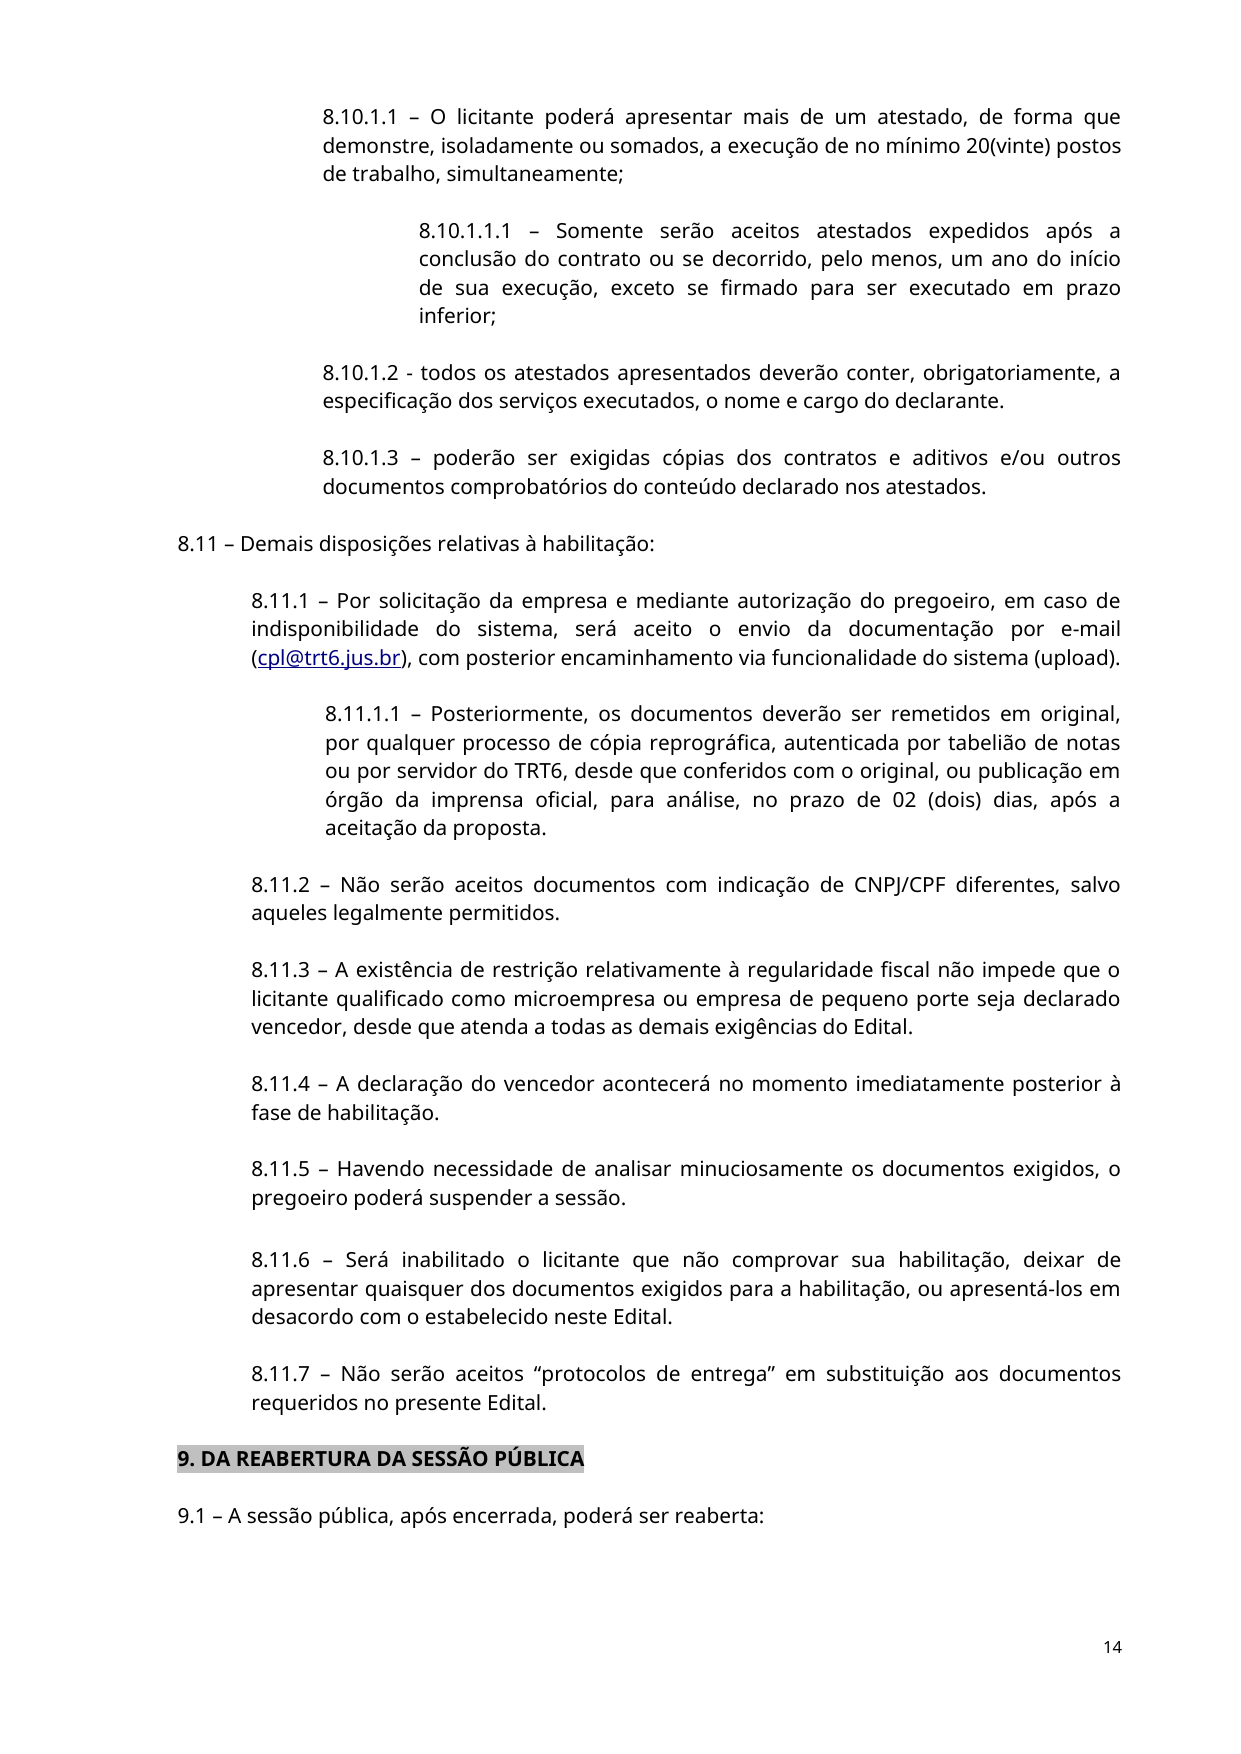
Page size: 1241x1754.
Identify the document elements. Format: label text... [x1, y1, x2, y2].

list 8.11.4 – A declaração do vencedor acontecerá no momento imediatamente posterior à fase de habilitação. [251, 1069, 1122, 1126]
text 8.11.6 – Será inabilitado o licitante que não comprovar sua habilitação, deixar de apresentar quaisquer dos documentos exigidos para a habilitação, ou apresentá-los em desacordo com o estabelecido neste Edital. [251, 1245, 1122, 1331]
text 8.10.1.1.1 – Somente serão aceitos atestados expedidos após a conclusão do contrato ou se decorrido, pelo menos, um ano do início de sua execução, exceto se firmado para ser executado em prazo inferior; [418, 216, 1122, 330]
text 9.1 – A sessão pública, após encerrada, poderá ser reaberta: [177, 1501, 1122, 1530]
text 8.11 – Demais disposições relativas à habilitação: [177, 529, 1122, 557]
text 8.10.1.2 - todos os atestados apresentados deverão conter, obrigatoriamente, a especificação dos serviços executados, o nome e cargo do declarante. [322, 358, 1122, 415]
text 8.10.1.3 – poderão ser exigidas cópias dos contratos e aditivos e/ou outros documentos comprobatórios do conteúdo declarado nos atestados. [322, 443, 1122, 500]
list 8.11.2 – Não serão aceitos documentos com indicação de CNPJ/CPF diferentes, salvo aqueles legalmente permitidos. [251, 870, 1122, 927]
text 8.11.1 – Por solicitação da empresa e mediante autorização do pregoeiro, em caso de indisponibilidade do sistema, será aceito o envio da documentação por e-mail (cpl@trt6.jus.br), com posterior encaminhamento via funcionalidade do sistema (upload). [251, 586, 1122, 671]
text 8.11.1.1 – Posteriormente, os documentos deverão ser remetidos em original, por qualquer processo de cópia reprográfica, autenticada por tabelião de notas ou por servidor do TRT6, desde que conferidos com o original, ou publicação em órgão da imprensa oficial, para análise, no prazo de 02 (dois) dias, após a aceitação da proposta. [325, 699, 1122, 842]
text 8.11.5 – Havendo necessidade de analisar minuciosamente os documentos exigidos, o pregoeiro poderá suspender a sessão. [251, 1154, 1122, 1211]
list 8.11.3 – A existência de restrição relativamente à regularidade fiscal não impede que o licitante qualificado como microempresa ou empresa de pequeno porte seja declarado vencedor, desde que atenda a todas as demais exigências do Edital. [251, 955, 1122, 1041]
subtitle 9. DA REABERTURA DA SESSÃO PÚBLICA [177, 1444, 1122, 1473]
text 8.10.1.1 – O licitante poderá apresentar mais de um atestado, de forma que demonstre, isoladamente ou somados, a execução de no mínimo 20(vinte) postos de trabalho, simultaneamente; [322, 102, 1122, 188]
text 8.11.7 – Não serão aceitos “protocolos de entrega” em substituição aos documentos requeridos no presente Edital. [251, 1359, 1122, 1416]
